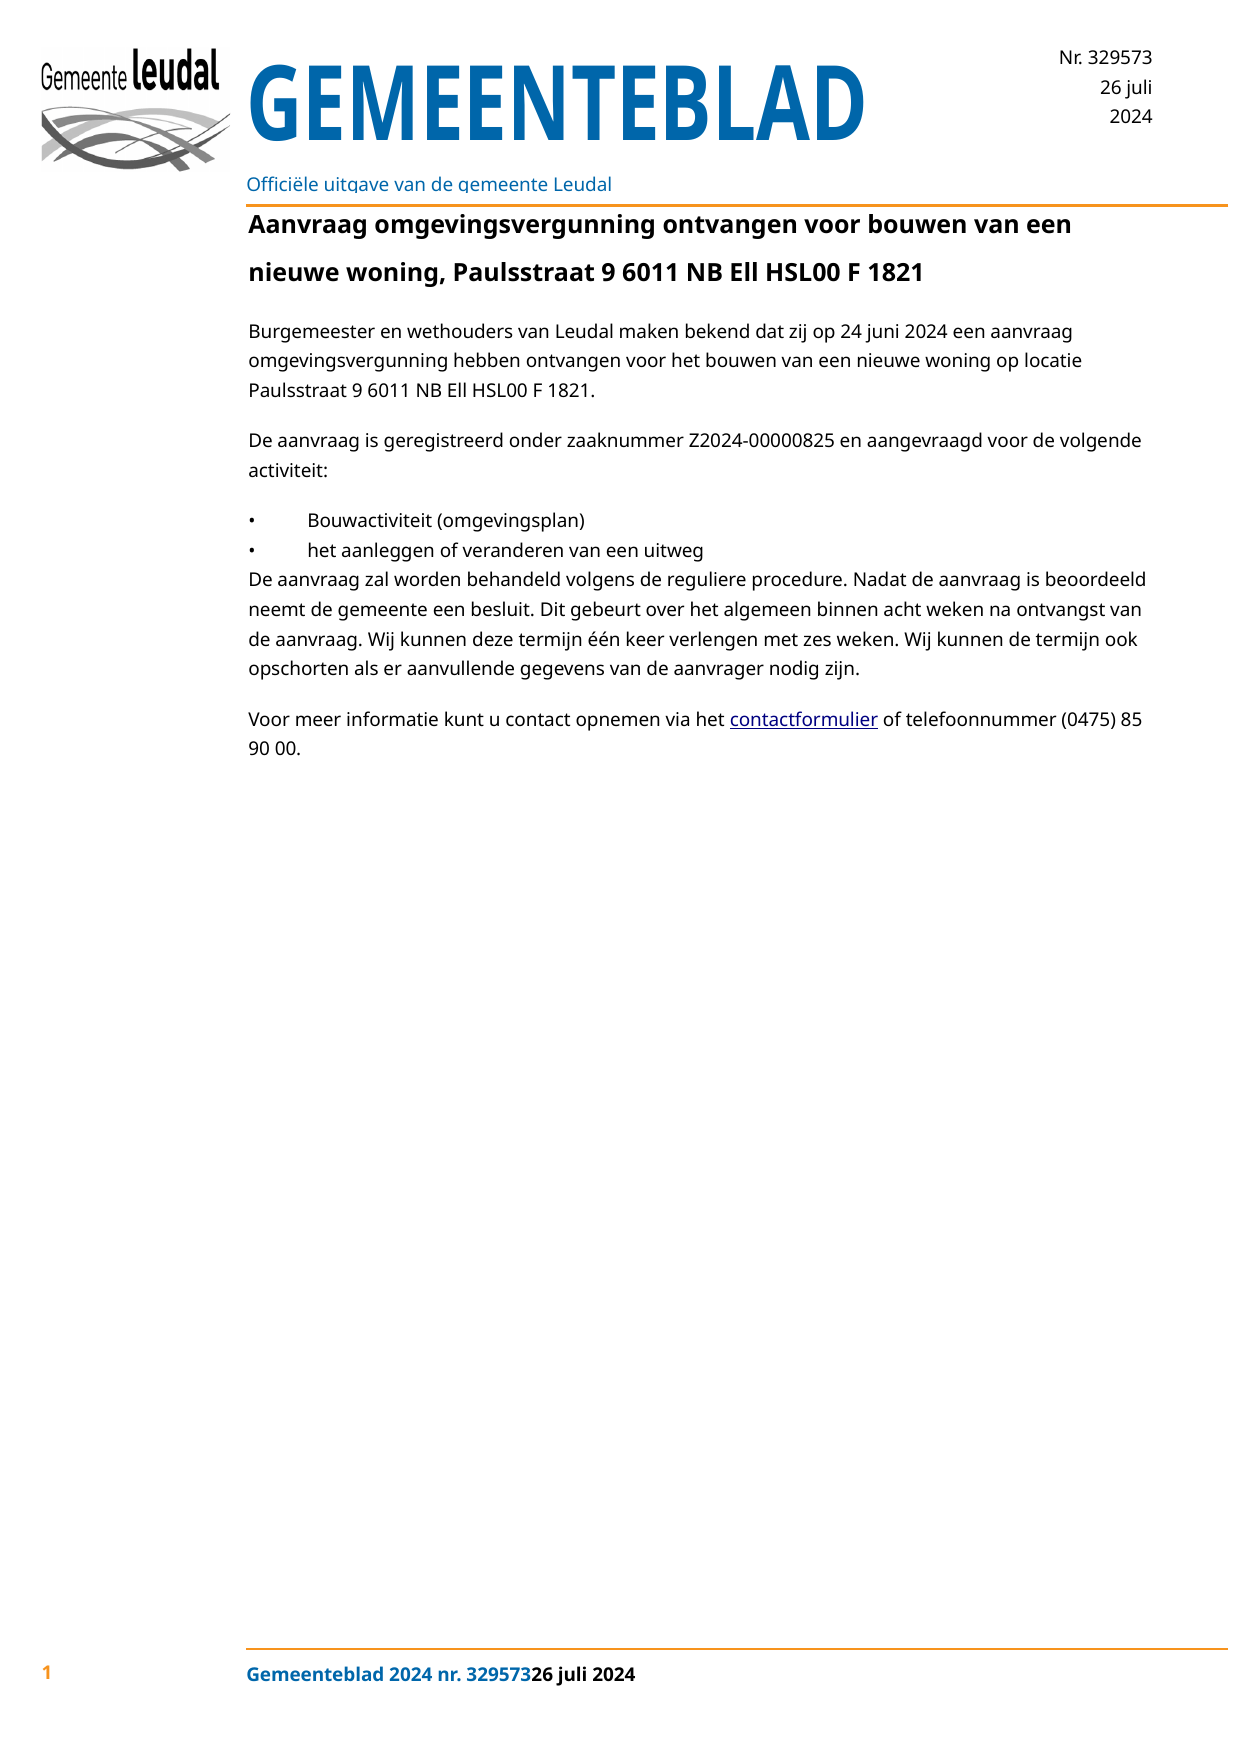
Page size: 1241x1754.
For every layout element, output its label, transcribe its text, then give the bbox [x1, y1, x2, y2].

text Voor meer informatie kunt u contact opnemen via het contactformulier of telefoonnummer (0475) 85 90 00. [248, 706, 1152, 761]
text Aanvraag omgevingsvergunning ontvangen voor bouwen van een nieuwe woning, Paulsstraat 9 6011 NB Ell HSL00 F 1821 [248, 207, 1152, 288]
text De aanvraag is geregistreerd onder zaaknummer Z2024-00000825 en aangevraagd voor de volgende activiteit: [248, 427, 1152, 483]
list het aanleggen of veranderen van een uitweg [248, 537, 1152, 563]
picture [41, 47, 231, 172]
text Burgemeester en wethouders van Leudal maken bekend dat zij op 24 juni 2024 een aanvraag omgevingsvergunning hebben ontvangen voor het bouwen van een nieuwe woning op locatie Paulsstraat 9 6011 NB Ell HSL00 F 1821. [248, 318, 1152, 403]
list Bouwactiviteit (omgevingsplan) [248, 507, 1152, 533]
text De aanvraag zal worden behandeld volgens de reguliere procedure. Nadat de aanvraag is beoordeeld neemt de gemeente een besluit. Dit gebeurt over het algemeen binnen acht weken na ontvangst van de aanvraag. Wij kunnen deze termijn één keer verlengen met zes weken. Wij kunnen de termijn ook opschorten als er aanvullende gegevens van de aanvrager nodig zijn. [248, 567, 1152, 681]
